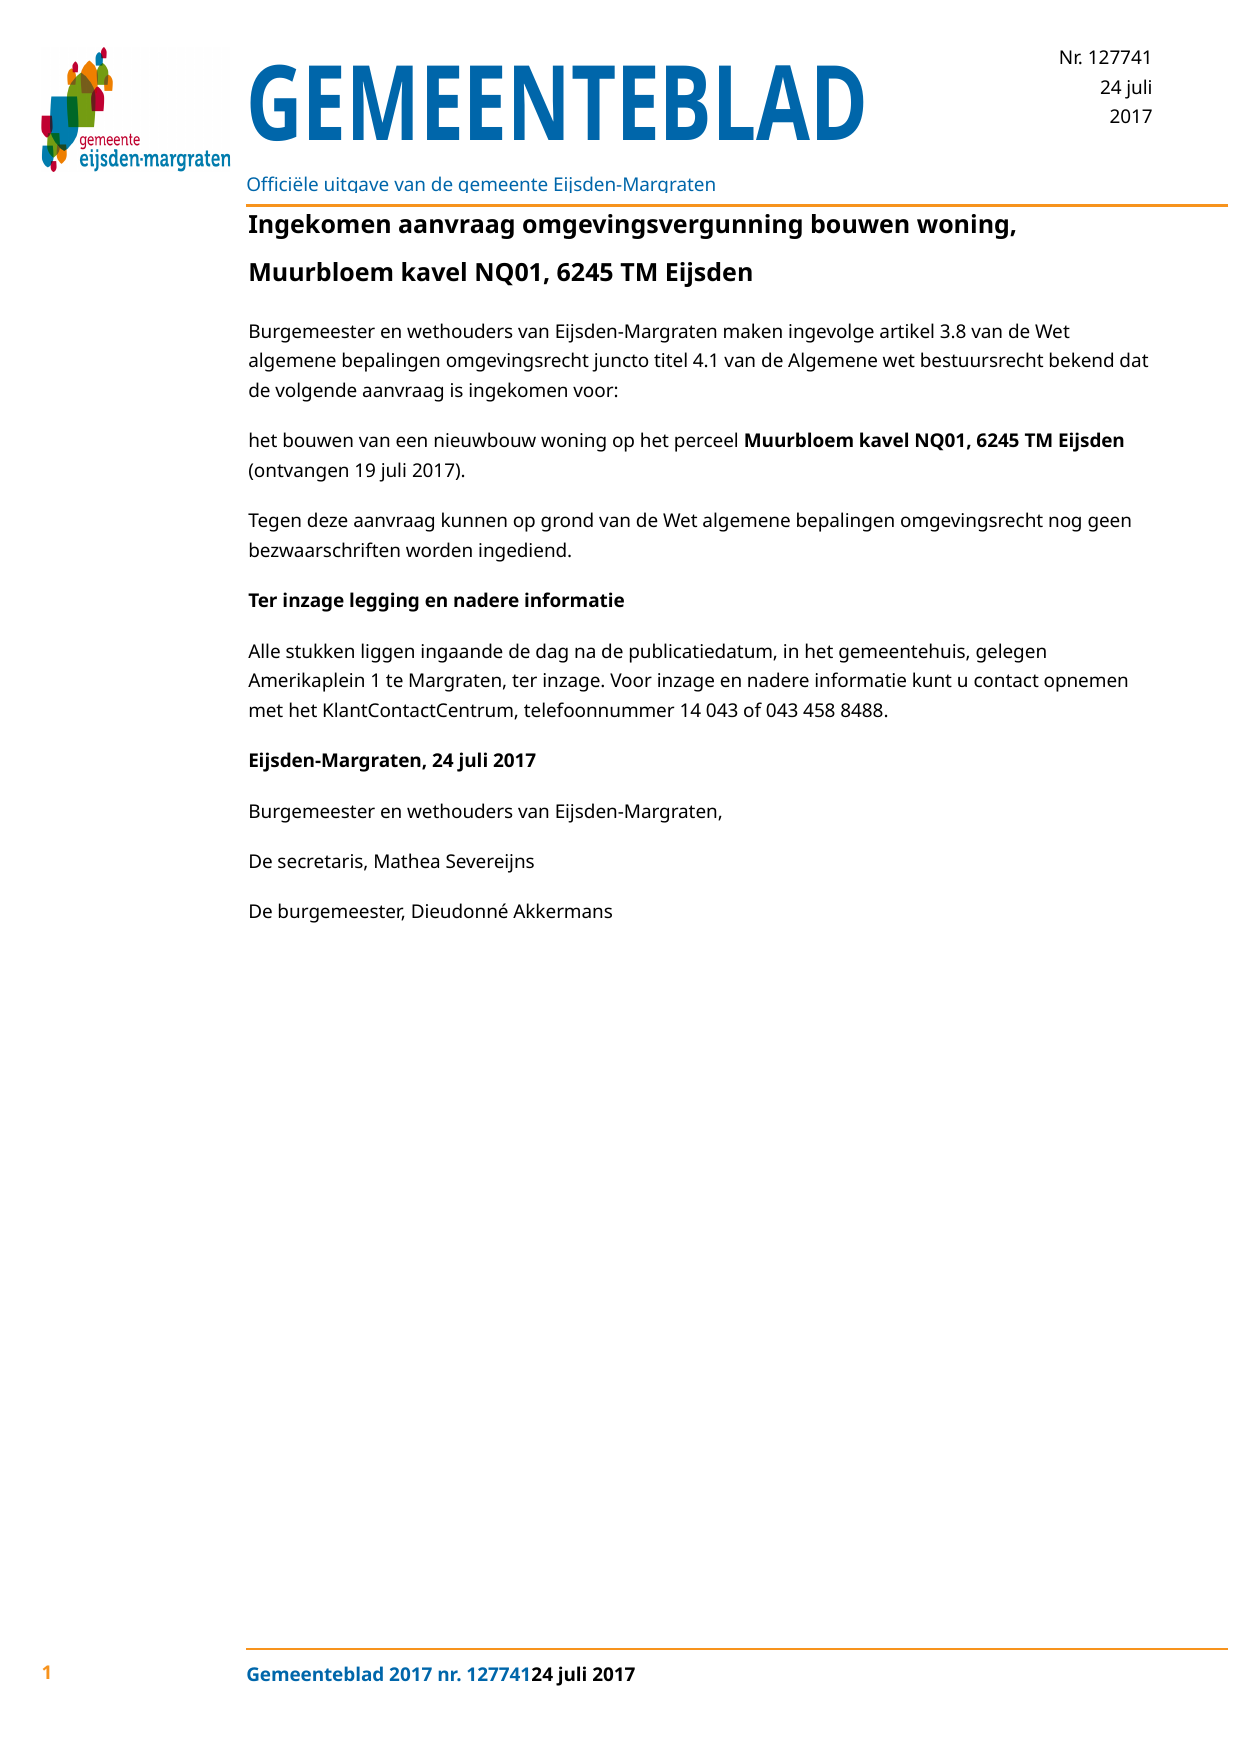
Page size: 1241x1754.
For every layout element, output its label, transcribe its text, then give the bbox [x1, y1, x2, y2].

text Burgemeester en wethouders van Eijsden-Margraten maken ingevolge artikel 3.8 van de Wet algemene bepalingen omgevingsrecht juncto titel 4.1 van de Algemene wet bestuursrecht bekend dat de volgende aanvraag is ingekomen voor: [248, 318, 1152, 403]
text Tegen deze aanvraag kunnen op grond van de Wet algemene bepalingen omgevingsrecht nog geen bezwaarschriften worden ingediend. [248, 507, 1152, 563]
text Burgemeester en wethouders van Eijsden-Margraten, [248, 798, 1152, 824]
text het bouwen van een nieuwbouw woning op het perceel Muurbloem kavel NQ01, 6245 TM Eijsden (ontvangen 19 juli 2017). [248, 427, 1152, 483]
text Ter inzage legging en nadere informatie [248, 587, 1152, 613]
text Ingekomen aanvraag omgevingsvergunning bouwen woning, Muurbloem kavel NQ01, 6245 TM Eijsden [248, 207, 1152, 288]
text Alle stukken liggen ingaande de dag na de publicatiedatum, in het gemeentehuis, gelegen Amerikaplein 1 te Margraten, ter inzage. Voor inzage en nadere informatie kunt u contact opnemen met het KlantContactCentrum, telefoonnummer 14 043 of 043 458 8488. [248, 638, 1152, 723]
text Eijsden-Margraten, 24 juli 2017 [248, 747, 1152, 773]
text De burgemeester, Dieudonné Akkermans [248, 899, 1152, 924]
picture [41, 47, 231, 172]
text De secretaris, Mathea Severeijns [248, 848, 1152, 874]
